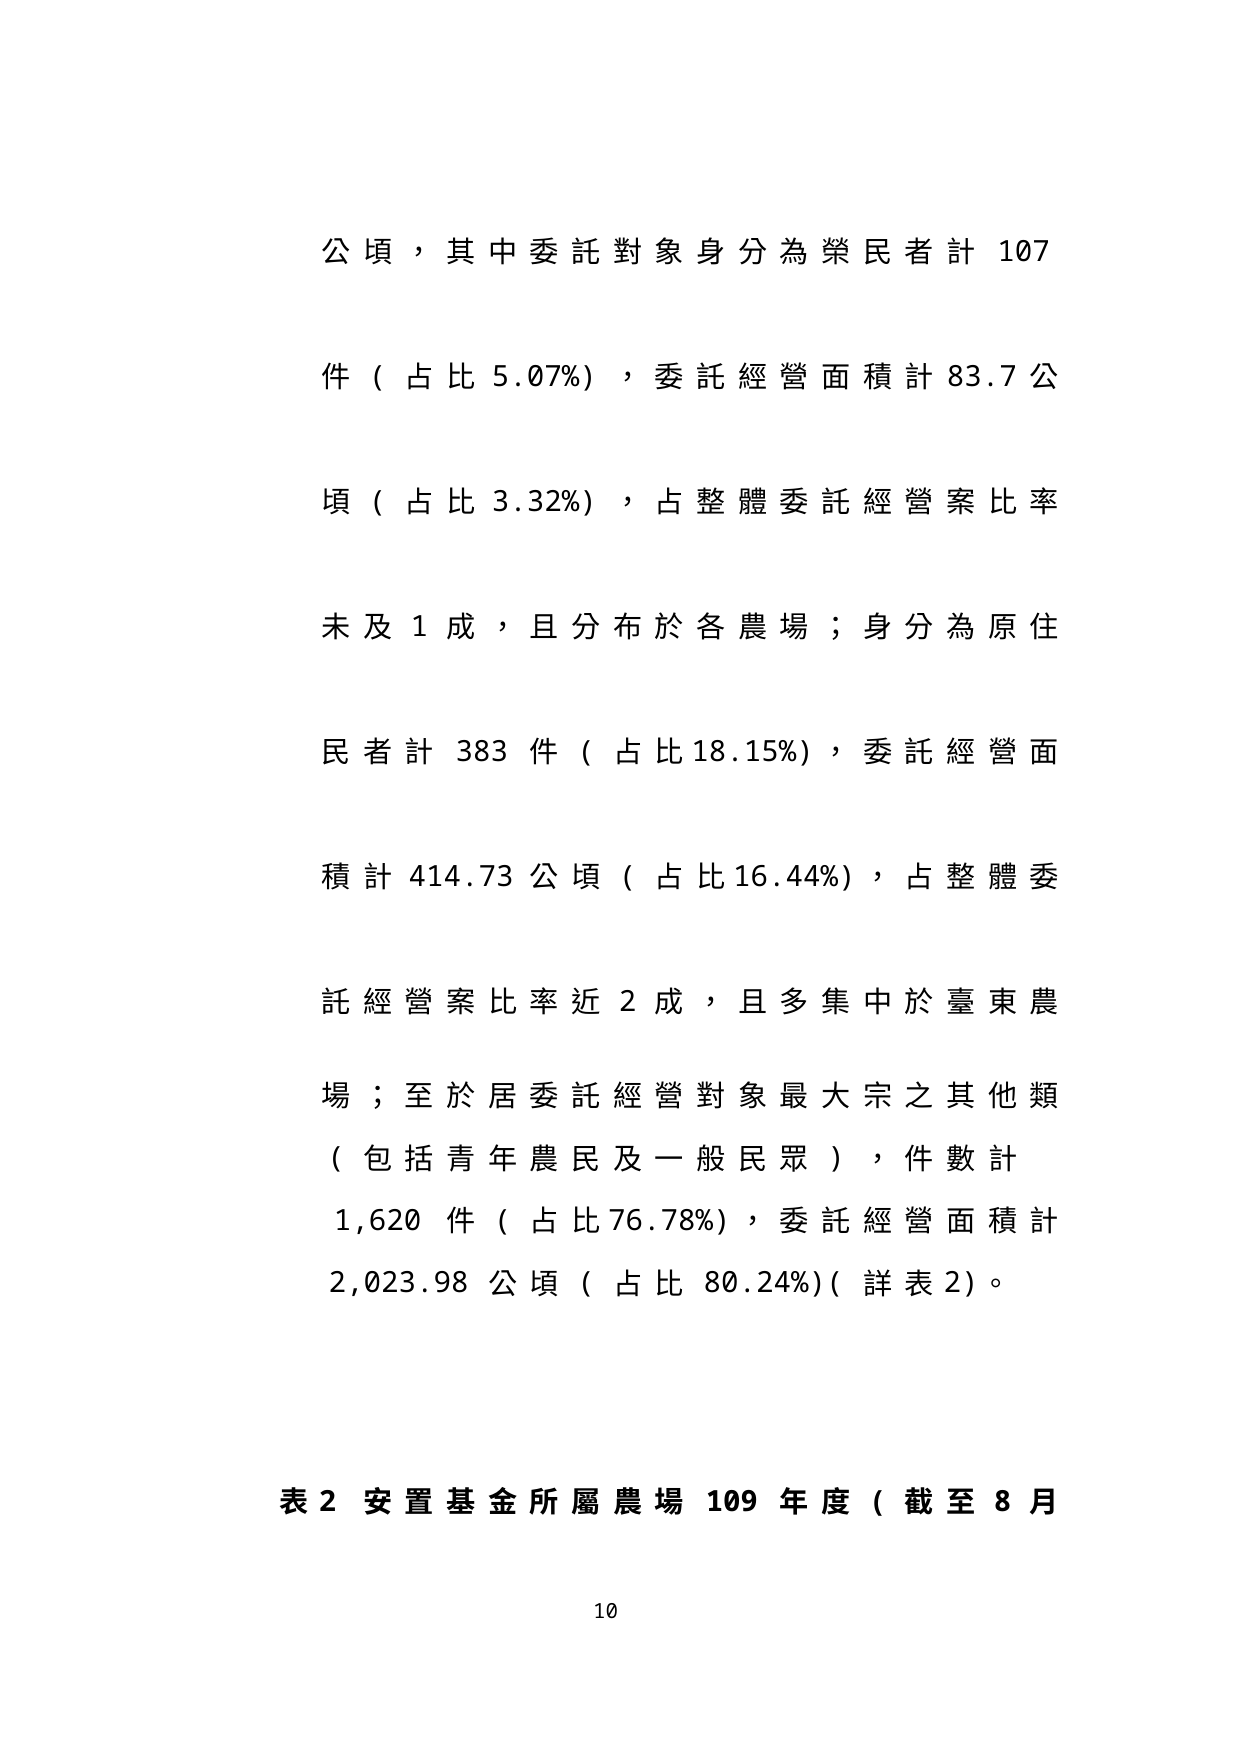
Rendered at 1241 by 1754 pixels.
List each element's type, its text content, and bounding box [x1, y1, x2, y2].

text 公頃，其中委託對象身分為榮民者計107件(占比5.07%)，委託經營面積計83.7公頃(占比3.32%)，占整體委託經營案比率未及1成，且分布於各農場；身分為原住民者計383件(占比18.15%)，委託經營面積計414.73公頃(占比16.44%)，占整體委託經營案比率近2成，且多集中於臺東農場；至於居委託經營對象最大宗之其他類(包括青年農民及一般民眾)，件數計1,620件(占比76.78%)，委託經營面積計2,023.98公頃(占比80.24%)(詳表2)。 [253, 177, 1065, 1302]
text 表2 安置基金所屬農場109年度(截至8月 [260, 1427, 1065, 1552]
